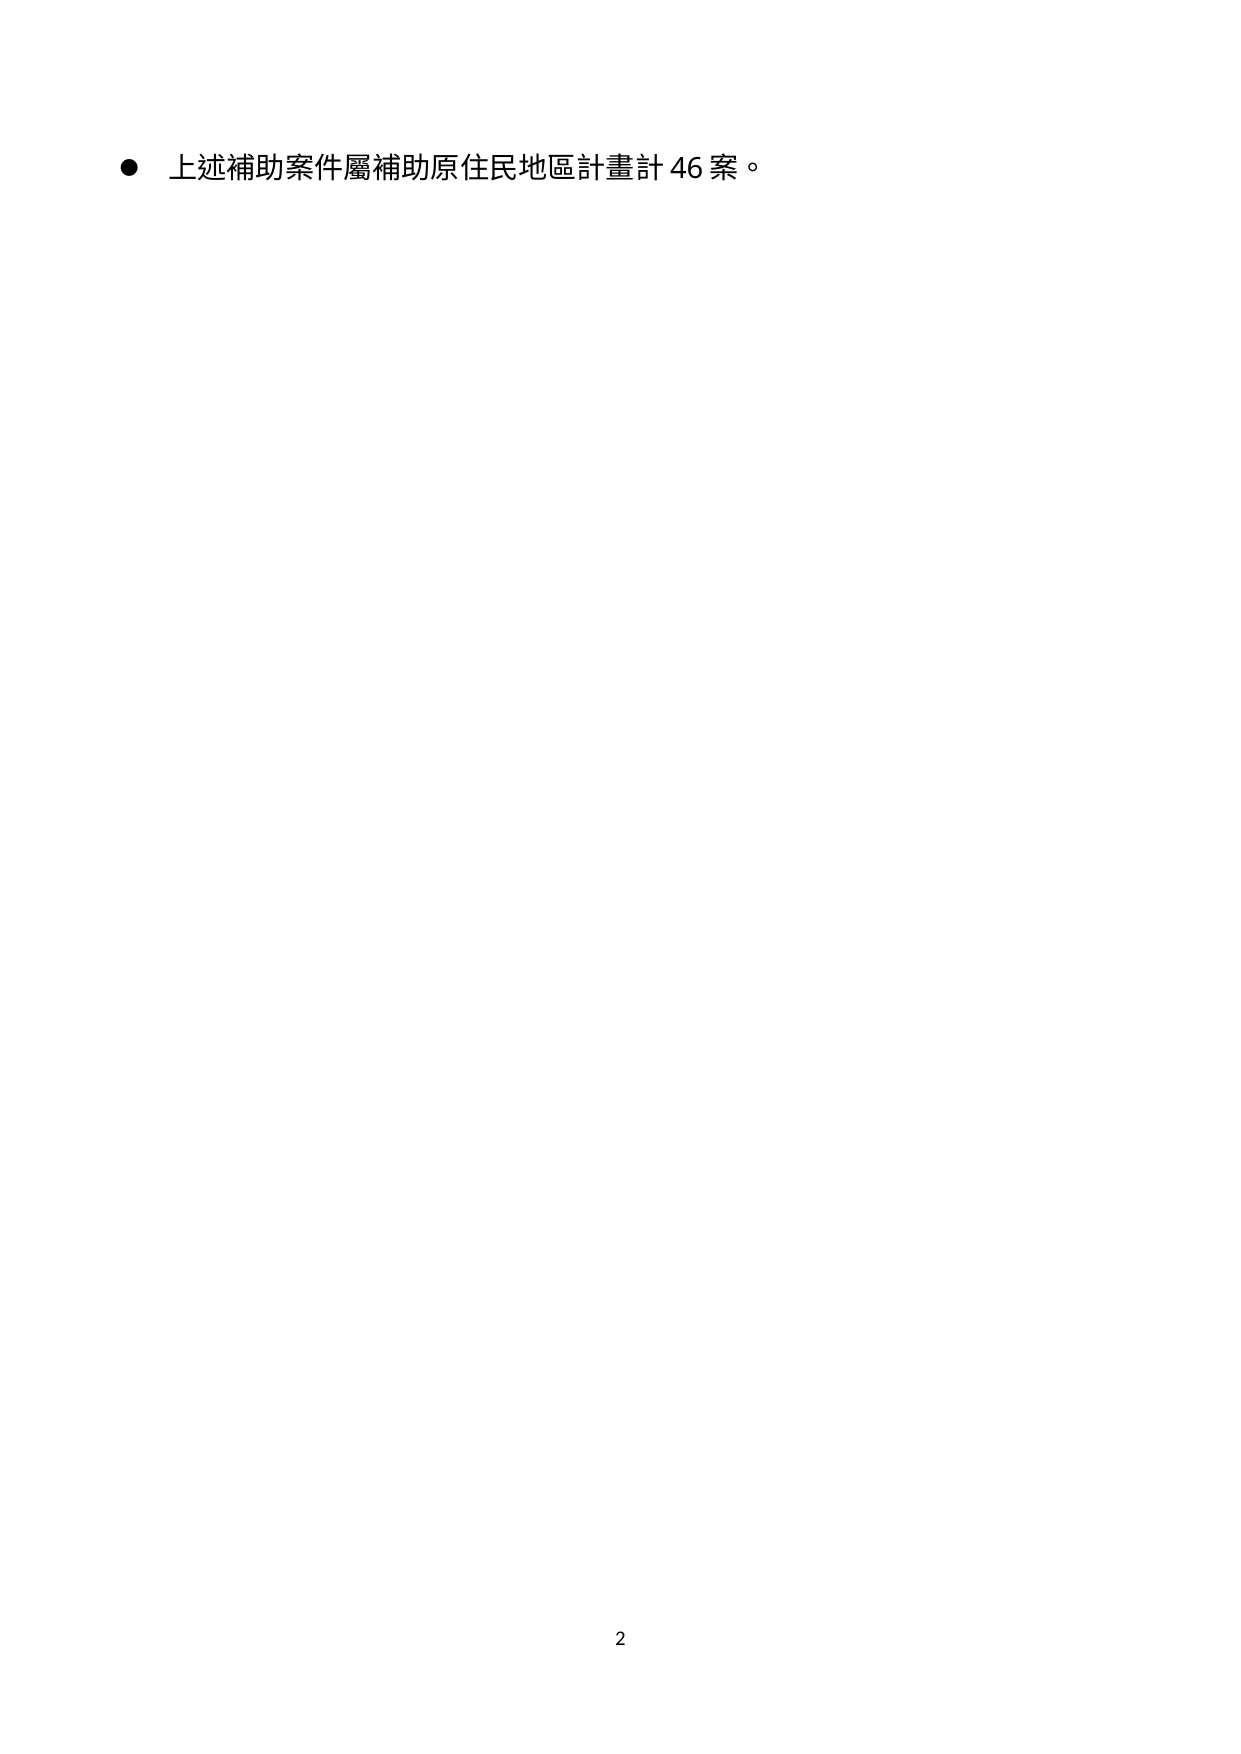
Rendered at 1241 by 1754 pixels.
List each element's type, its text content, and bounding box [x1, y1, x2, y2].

list 上述補助案件屬補助原住民地區計畫計46案。 [118, 122, 1122, 197]
